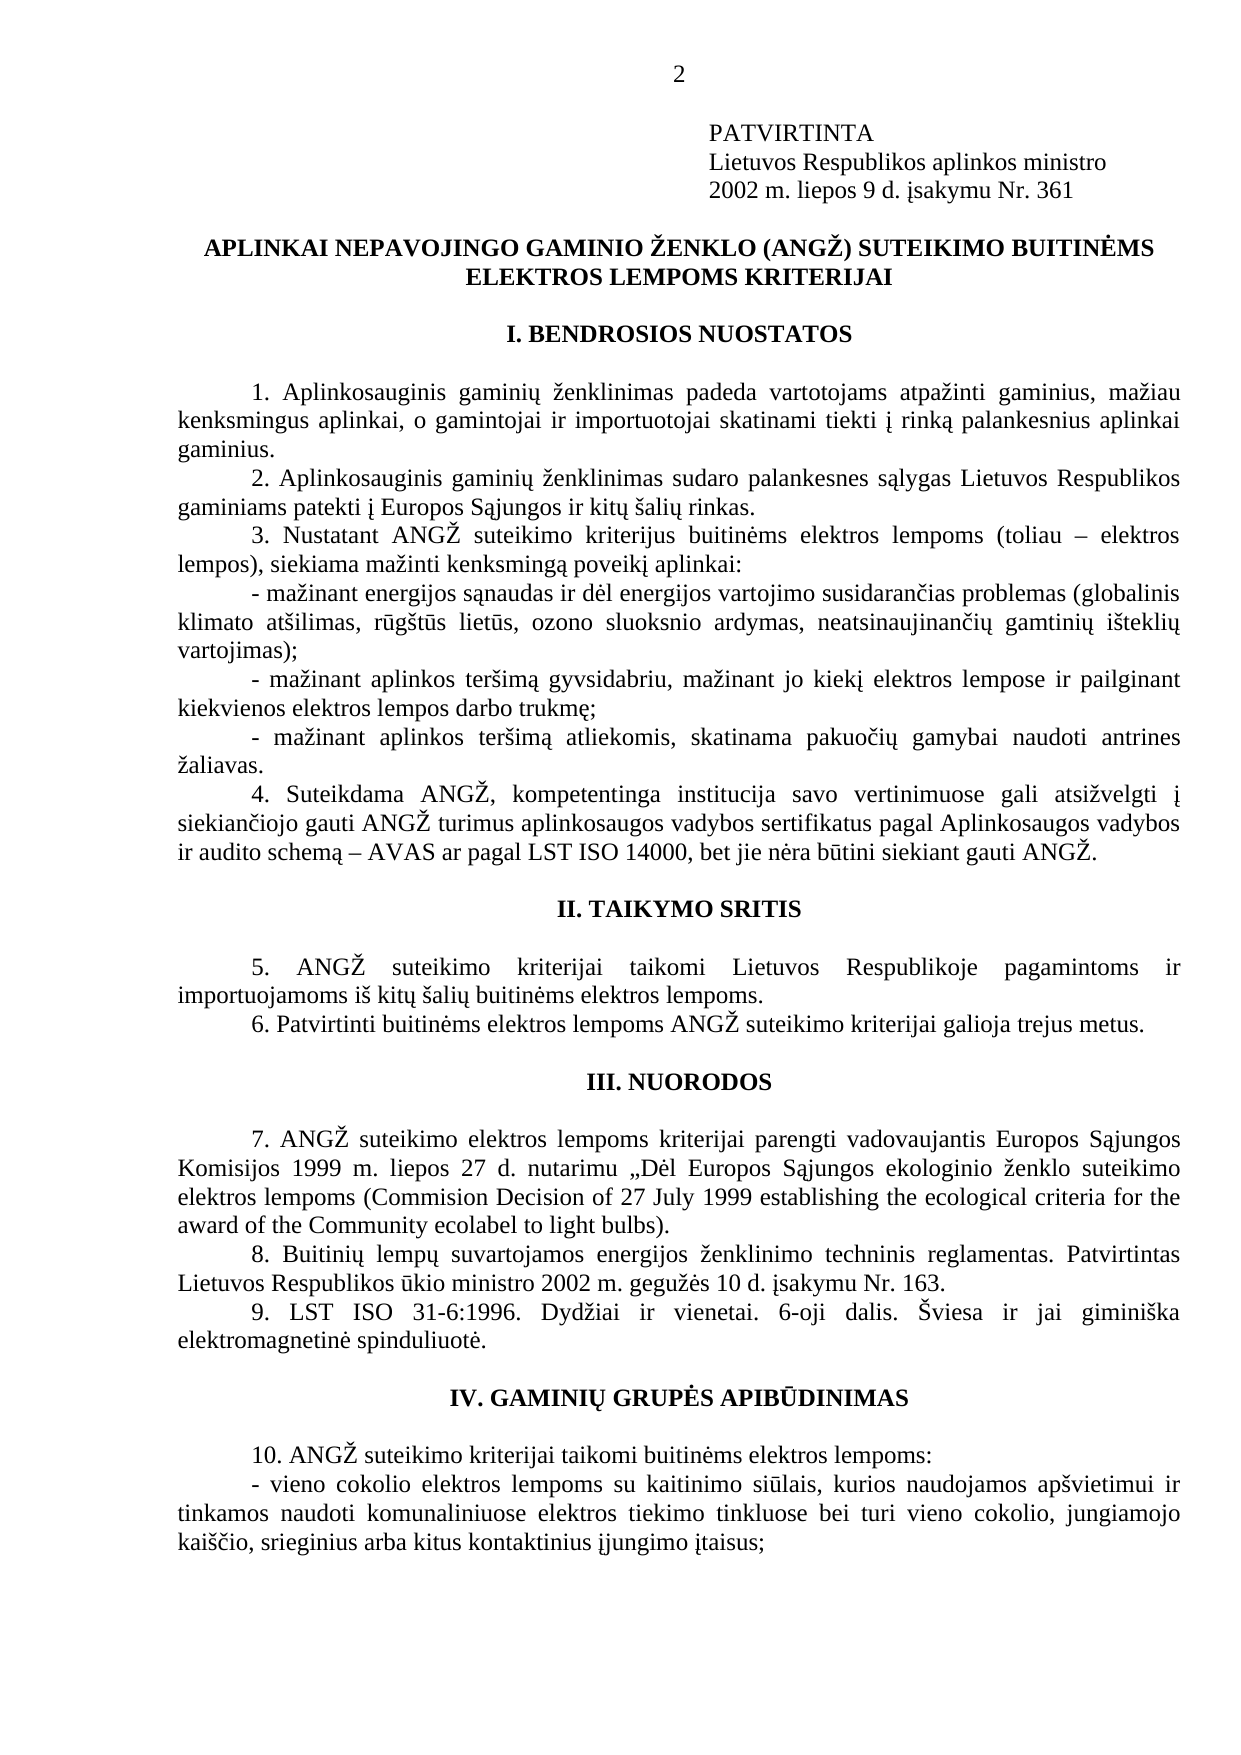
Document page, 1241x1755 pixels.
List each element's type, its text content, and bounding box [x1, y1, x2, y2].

text - mažinant energijos sąnaudas ir dėl energijos vartojimo susidarančias problemas (globalinis klimato atšilimas, rūgštūs lietūs, ozono sluoksnio ardymas, neatsinaujinančių gamtinių išteklių vartojimas); [177, 578, 1181, 664]
text PATVIRTINTA [177, 118, 1181, 147]
text 2. Aplinkosauginis gaminių ženklinimas sudaro palankesnes sąlygas Lietuvos Respublikos gaminiams patekti į Europos Sąjungos ir kitų šalių rinkas. [177, 463, 1181, 521]
text IV. GAMINIŲ GRUPĖS APIBŪDINIMAS [177, 1383, 1181, 1412]
text 3. Nustatant ANGŽ suteikimo kriterijus buitinėms elektros lempoms (toliau – elektros lempos), siekiama mažinti kenksmingą poveikį aplinkai: [177, 521, 1181, 578]
text I. BENDROSIOS NUOSTATOS [177, 319, 1181, 348]
text II. TAIKYMO SRITIS [177, 894, 1181, 923]
text Lietuvos Respublikos aplinkos ministro [177, 147, 1181, 176]
text 7. ANGŽ suteikimo elektros lempoms kriterijai parengti vadovaujantis Europos Sąjungos Komisijos 1999 m. liepos 27 d. nutarimu „Dėl Europos Sąjungos ekologinio ženklo suteikimo elektros lempoms (Commision Decision of 27 July 1999 establishing the ecological criteria for the award of the Community ecolabel to light bulbs). [177, 1124, 1181, 1239]
text III. NUORODOS [177, 1067, 1181, 1096]
text - mažinant aplinkos teršimą atliekomis, skatinama pakuočių gamybai naudoti antrines žaliavas. [177, 722, 1181, 779]
text 2002 m. liepos 9 d. įsakymu Nr. 361 [177, 176, 1181, 204]
text 4. Suteikdama ANGŽ, kompetentinga institucija savo vertinimuose gali atsižvelgti į siekiančiojo gauti ANGŽ turimus aplinkosaugos vadybos sertifikatus pagal Aplinkosaugos vadybos ir audito schemą – AVAS ar pagal LST ISO 14000, bet jie nėra būtini siekiant gauti ANGŽ. [177, 779, 1181, 866]
text 6. Patvirtinti buitinėms elektros lempoms ANGŽ suteikimo kriterijai galioja trejus metus. [177, 1009, 1181, 1038]
text 5. ANGŽ suteikimo kriterijai taikomi Lietuvos Respublikoje pagamintoms ir importuojamoms iš kitų šalių buitinėms elektros lempoms. [177, 952, 1181, 1009]
text 8. Buitinių lempų suvartojamos energijos ženklinimo techninis reglamentas. Patvirtintas Lietuvos Respublikos ūkio ministro 2002 m. gegužės 10 d. įsakymu Nr. 163. [177, 1239, 1181, 1297]
text APLINKAI NEPAVOJINGO GAMINIO ŽENKLO (ANGŽ) SUTEIKIMO BUITINĖMS ELEKTROS LEMPOMS KRITERIJAI [177, 233, 1181, 291]
text 9. LST ISO 31-6:1996. Dydžiai ir vienetai. 6-oji dalis. Šviesa ir jai giminiška elektromagnetinė spinduliuotė. [177, 1297, 1181, 1354]
text 10. ANGŽ suteikimo kriterijai taikomi buitinėms elektros lempoms: [177, 1441, 1181, 1469]
text - vieno cokolio elektros lempoms su kaitinimo siūlais, kurios naudojamos apšvietimui ir tinkamos naudoti komunaliniuose elektros tiekimo tinkluose bei turi vieno cokolio, jungiamojo kaiščio, srieginius arba kitus kontaktinius įjungimo įtaisus; [177, 1469, 1181, 1556]
text 1. Aplinkosauginis gaminių ženklinimas padeda vartotojams atpažinti gaminius, mažiau kenksmingus aplinkai, o gamintojai ir importuotojai skatinami tiekti į rinką palankesnius aplinkai gaminius. [177, 377, 1181, 463]
text - mažinant aplinkos teršimą gyvsidabriu, mažinant jo kiekį elektros lempose ir pailginant kiekvienos elektros lempos darbo trukmę; [177, 664, 1181, 722]
